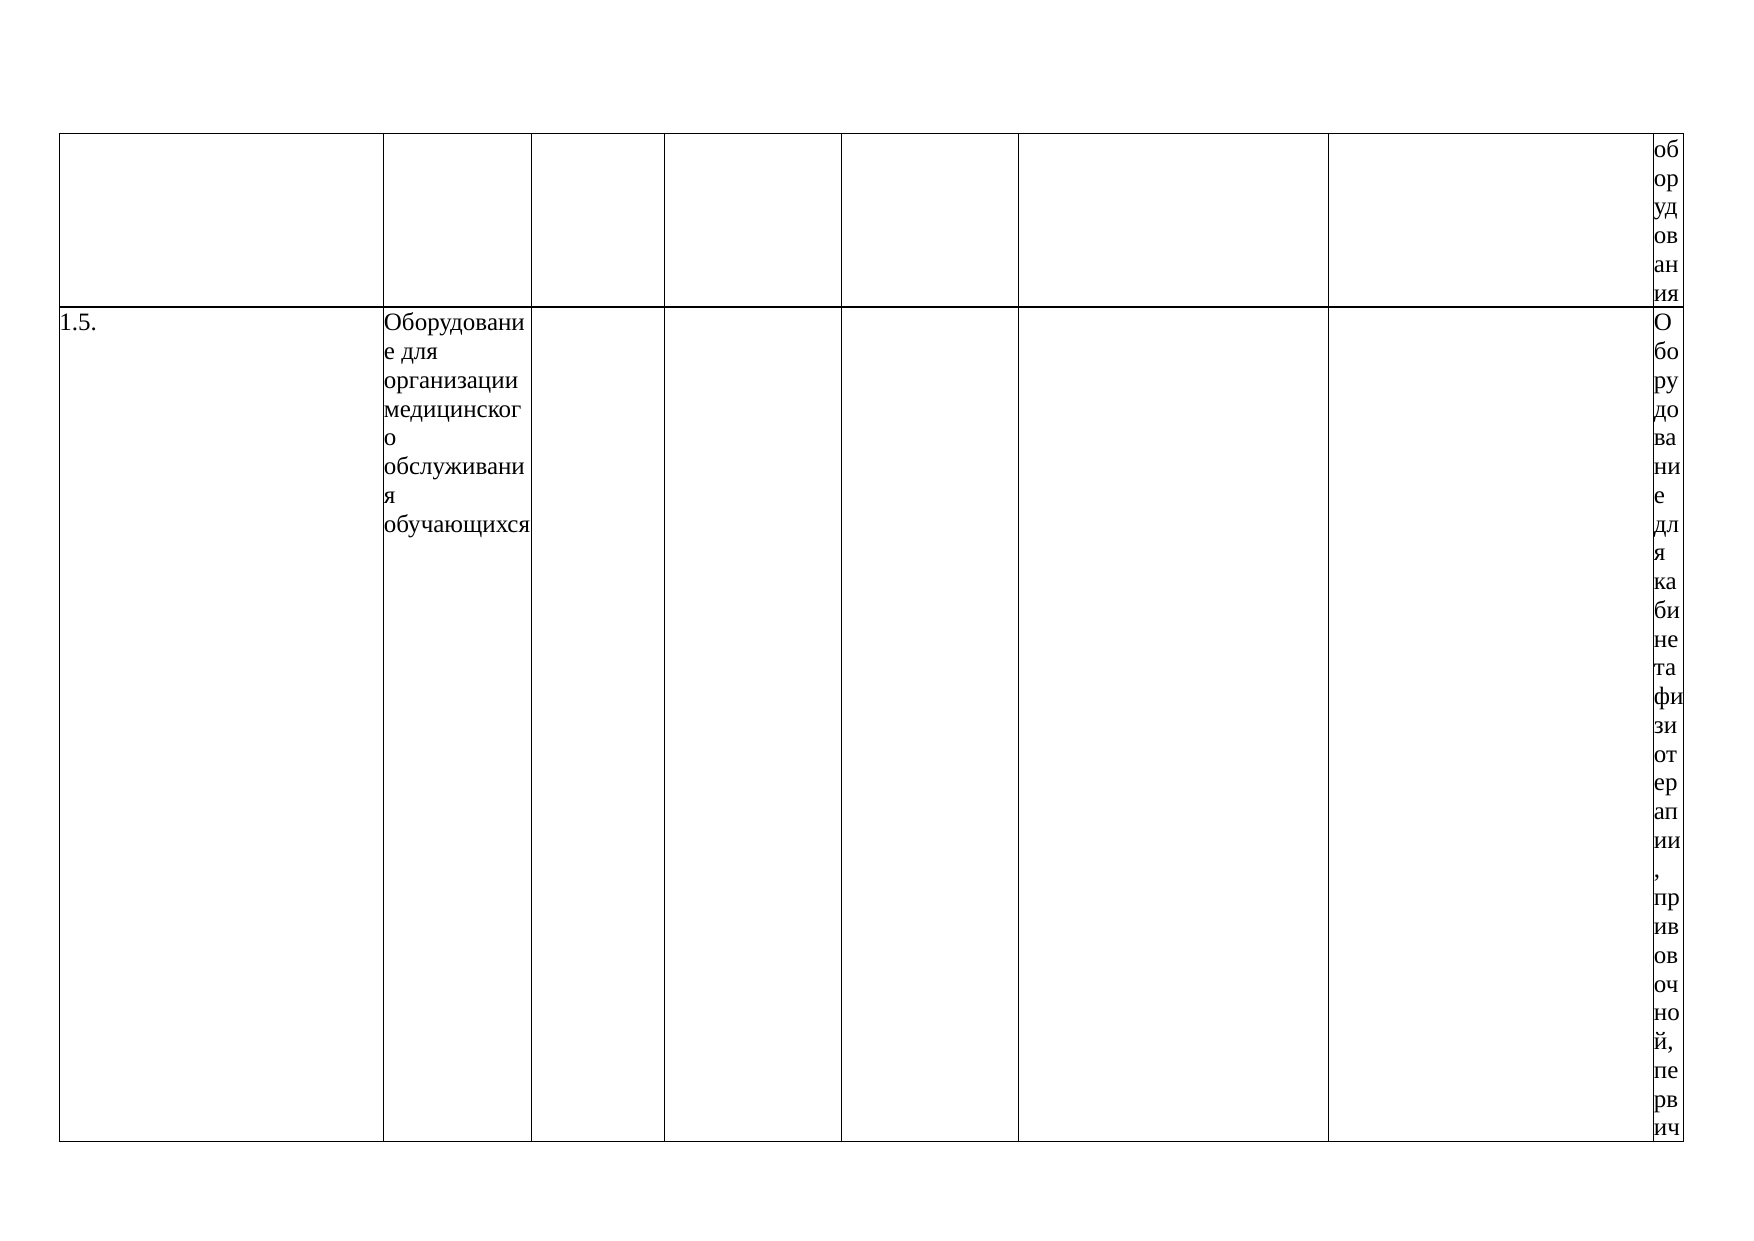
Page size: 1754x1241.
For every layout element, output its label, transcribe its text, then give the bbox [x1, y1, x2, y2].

table_cell оборудования [1654, 134, 1683, 306]
table_cell [1019, 134, 1328, 306]
table_cell [384, 134, 531, 306]
table_cell [60, 134, 383, 306]
table_cell [1329, 134, 1653, 306]
table_cell 1.5. [60, 308, 383, 1141]
table_cell [665, 134, 841, 306]
table_cell [1019, 308, 1328, 1141]
table_cell [532, 308, 664, 1141]
table_cell [842, 308, 1018, 1141]
table_cell Оборудование для кабинета физиотерапии, привовочной, первич [1654, 308, 1683, 1141]
table_cell [532, 134, 664, 306]
table_cell [665, 308, 841, 1141]
table_cell [842, 134, 1018, 306]
table_cell [1329, 308, 1653, 1141]
table_cell Оборудование для организации медицинского обслуживания обучающихся [384, 308, 531, 1141]
